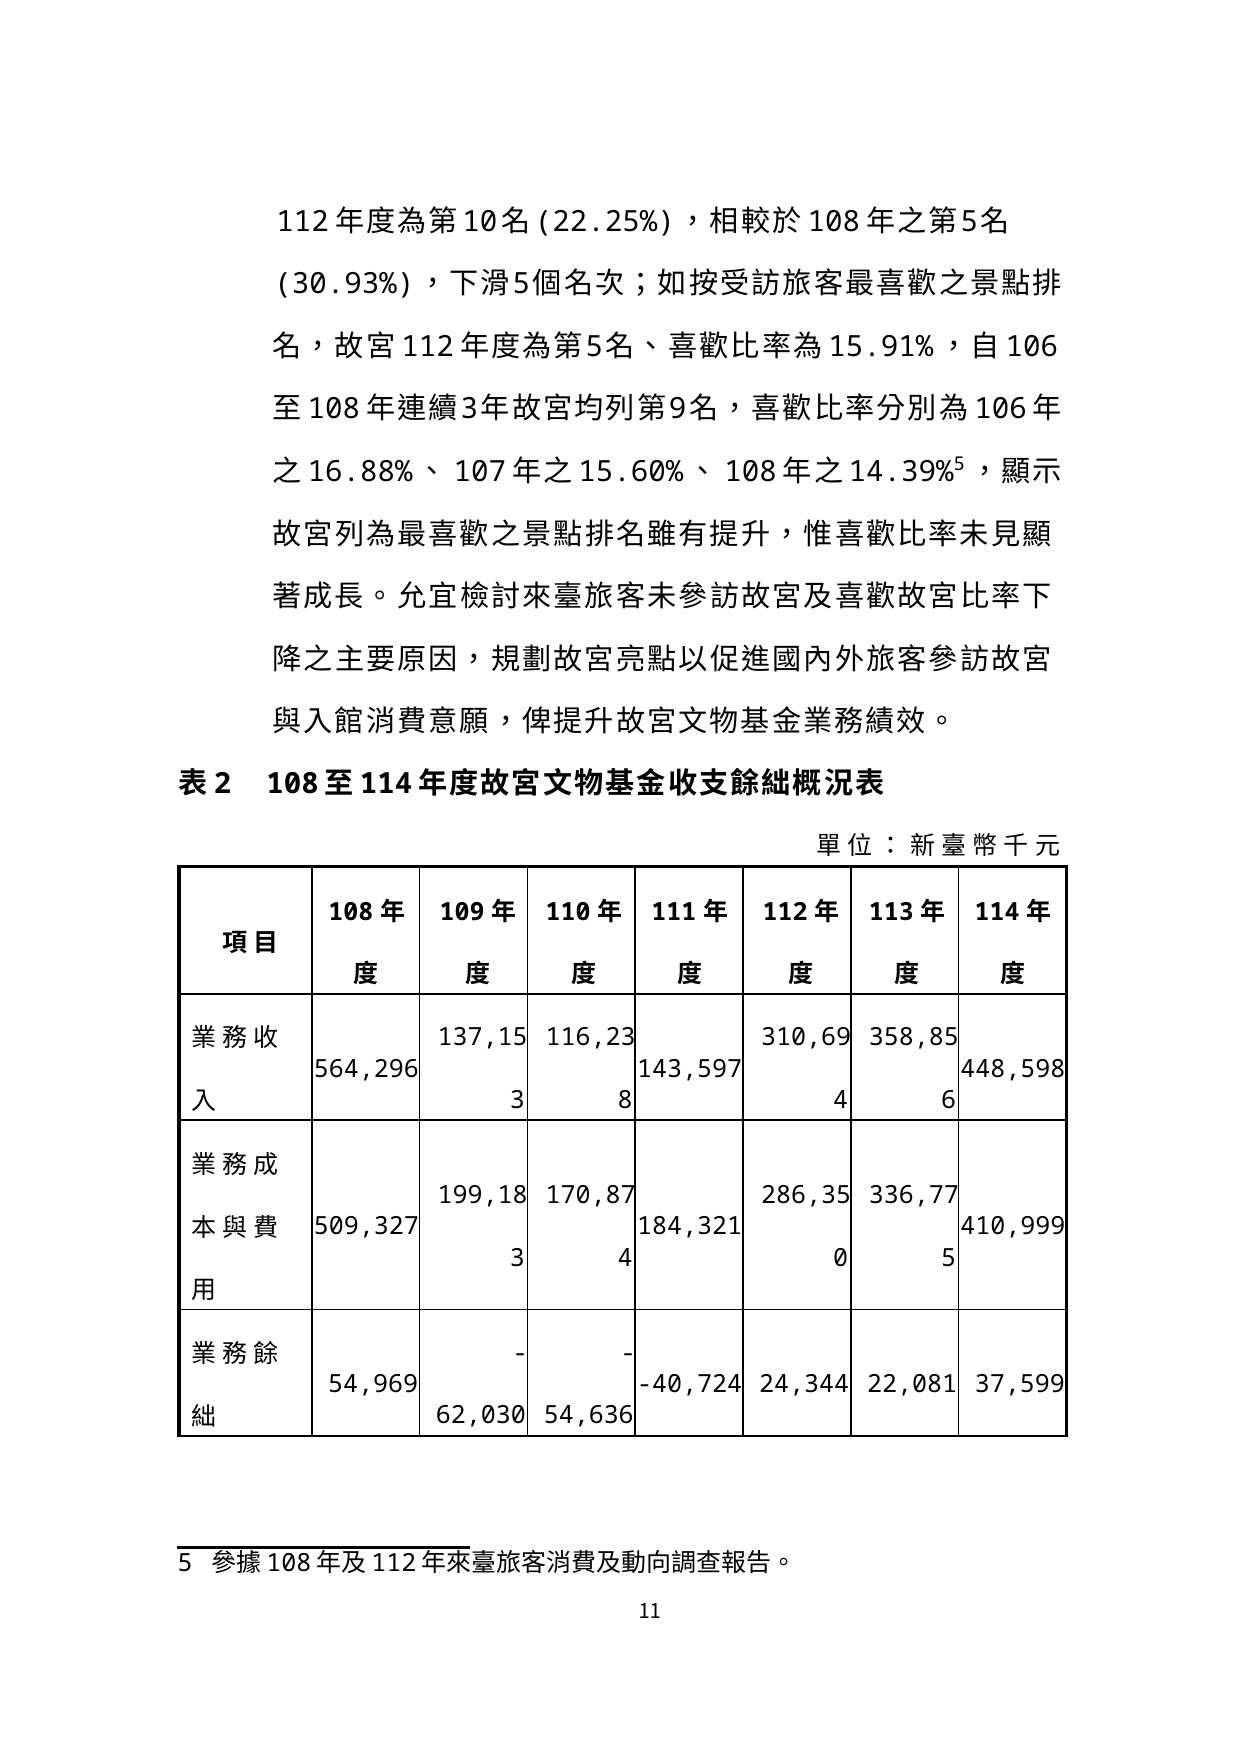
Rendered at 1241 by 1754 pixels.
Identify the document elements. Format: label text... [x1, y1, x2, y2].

table_cell 336,775 [852, 1121, 958, 1308]
table_cell 448,598 [959, 995, 1065, 1119]
table_header 111年度 [636, 868, 742, 993]
text 表2 108至114年度故宮文物基金收支餘絀概況表 [177, 740, 1063, 802]
table_header 109年度 [420, 868, 527, 993]
table_header 110年度 [528, 868, 634, 993]
table_header 112年度 [744, 868, 850, 993]
table_header 114年度 [959, 868, 1065, 993]
table_cell 564,296 [313, 995, 419, 1119]
table_cell 54,969 [313, 1310, 419, 1435]
table_cell 286,350 [744, 1121, 850, 1308]
table_cell 358,856 [852, 995, 958, 1119]
table_cell 143,597 [636, 995, 742, 1119]
text 112年度為第10名(22.25%)，相較於108年之第5名(30.93%)，下滑5個名次；如按受訪旅客最喜歡之景點排名，故宮112年度為第5名、喜歡比率為15.91%，自106至108年連續3年故宮均列第9名，喜歡比率分別為106年之16.88%、107年之15.60%、108年之14.39%，顯示故宮列為最喜歡之景點排名雖有提升，惟喜歡比率未見顯著成長。允宜檢討來臺旅客未參訪故宮及喜歡故宮比率下降之主要原因，規劃故宮亮點以促進國內外旅客參訪故宮與入館消費意願，俾提升故宮文物基金業務績效。 [266, 177, 1063, 740]
table_cell 509,327 [313, 1121, 419, 1308]
table_cell 22,081 [852, 1310, 958, 1435]
table_cell 24,344 [744, 1310, 850, 1435]
table_cell -54,636 [528, 1310, 634, 1435]
table_cell 410,999 [959, 1121, 1065, 1308]
table_header 108年度 [313, 868, 419, 993]
table_cell 199,183 [420, 1121, 527, 1308]
table_header 項目 [181, 868, 311, 993]
table_cell 184,321 [636, 1121, 742, 1308]
table_cell -40,724 [636, 1310, 742, 1435]
table_header 113年度 [852, 868, 958, 993]
table_cell 170,874 [528, 1121, 634, 1308]
text 單位：新臺幣千元 [177, 802, 1063, 865]
table_cell 業務成本與費用 [181, 1121, 311, 1308]
table_cell 116,238 [528, 995, 634, 1119]
table_cell 310,694 [744, 995, 850, 1119]
text 參據108年及112年來臺旅客消費及動向調查報告。 [177, 1548, 1063, 1577]
table_cell 37,599 [959, 1310, 1065, 1435]
table_cell 137,153 [420, 995, 527, 1119]
table_cell 業務收入 [181, 995, 311, 1119]
table_cell -62,030 [420, 1310, 527, 1435]
table_cell 業務餘絀 [181, 1310, 311, 1435]
